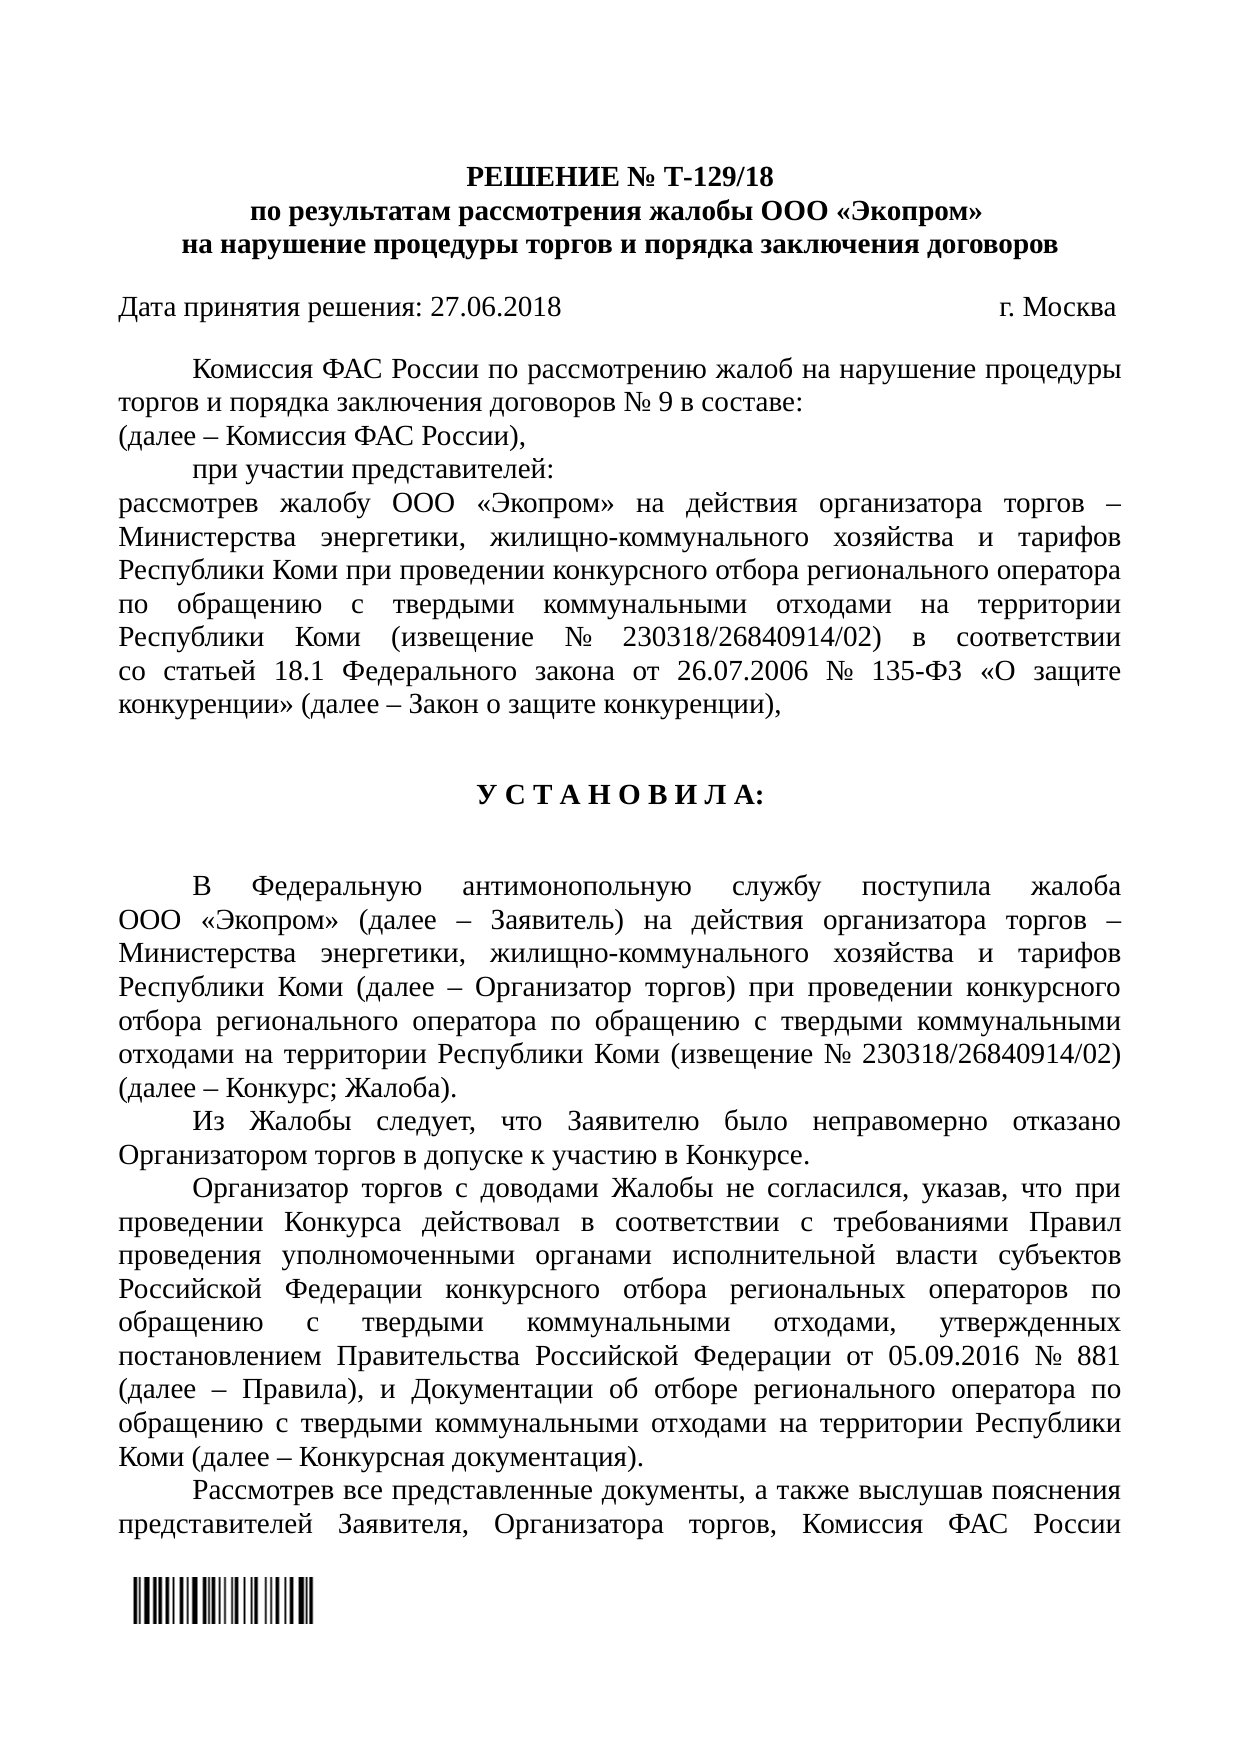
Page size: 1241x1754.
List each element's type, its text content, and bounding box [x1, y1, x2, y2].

text РЕШЕНИЕ № Т-129/18 по результатам рассмотрения жалобы ООО «Экопром» на нарушение процедуры торгов и порядка заключения договоров [118, 159, 1122, 260]
text при участии представителей: [118, 452, 1122, 485]
text (далее – Комиссия ФАС России), [118, 418, 1122, 452]
text Комиссия ФАС России по рассмотрению жалоб на нарушение процедуры торгов и порядка заключения договоров № 9 в составе: [118, 351, 1122, 418]
picture [118, 1577, 331, 1624]
text В Федеральную антимонопольную службу поступила жалоба ООО «Экопром» (далее – Заявитель) на действия организатора торгов – Министерства энергетики, жилищно-коммунального хозяйства и тарифов Республики Коми (далее – Организатор торгов) при проведении конкурсного отбора регионального оператора по обращению с твердыми коммунальными отходами на территории Республики Коми (извещение № 230318/26840914/02) (далее – Конкурс; Жалоба). [118, 868, 1122, 1103]
text У С Т А Н О В И Л А: [118, 777, 1122, 811]
text Из Жалобы следует, что Заявителю было неправомерно отказано Организатором торгов в допуске к участию в Конкурсе. [118, 1103, 1122, 1170]
text Организатор торгов с доводами Жалобы не согласился, указав, что при проведении Конкурса действовал в соответствии с требованиями Правил проведения уполномоченными органами исполнительной власти субъектов Российской Федерации конкурсного отбора региональных операторов по обращению с твердыми коммунальными отходами, утвержденных постановлением Правительства Российской Федерации от 05.09.2016 № 881 (далее – Правила), и Документации об отборе регионального оператора по обращению с твердыми коммунальными отходами на территории Республики Коми (далее – Конкурсная документация). [118, 1170, 1122, 1472]
text Рассмотрев все представленные документы, а также выслушав пояснения представителей Заявителя, Организатора торгов, Комиссия ФАС России [118, 1472, 1122, 1539]
text Дата принятия решения: 27.06.2018 г. Москва [118, 289, 1122, 322]
text рассмотрев жалобу ООО «Экопром» на действия организатора торгов – Министерства энергетики, жилищно-коммунального хозяйства и тарифов Республики Коми при проведении конкурсного отбора регионального оператора по обращению с твердыми коммунальными отходами на территории Республики Коми (извещение № 230318/26840914/02) в соответствии со статьей 18.1 Федерального закона от 26.07.2006 № 135-ФЗ «О защите конкуренции» (далее – Закон о защите конкуренции), [118, 485, 1122, 720]
